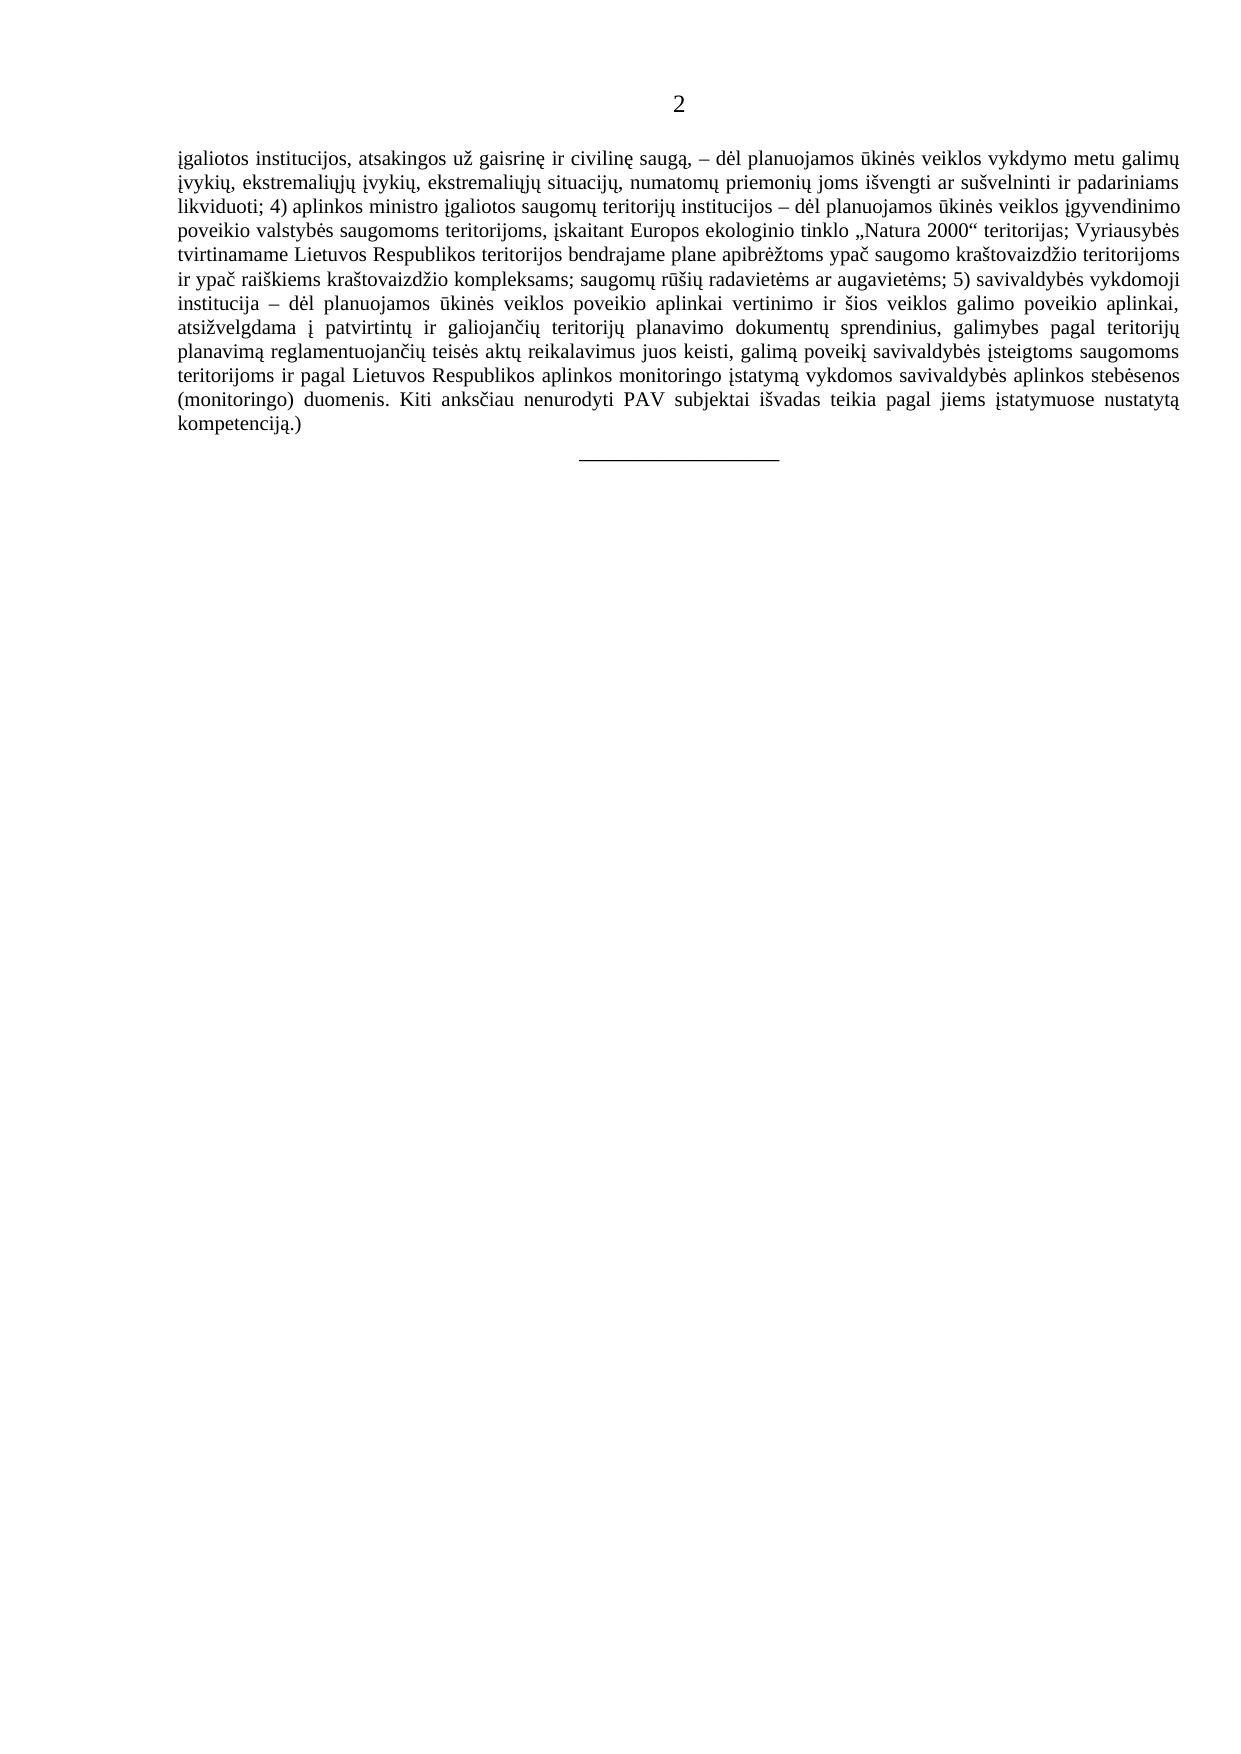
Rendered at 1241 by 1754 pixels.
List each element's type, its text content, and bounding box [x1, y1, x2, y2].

text įgaliotos institucijos, atsakingos už gaisrinę ir civilinę saugą, – dėl planuojamos ūkinės veiklos vykdymo metu galimų įvykių, ekstremaliųjų įvykių, ekstremaliųjų situacijų, numatomų priemonių joms išvengti ar sušvelninti ir padariniams likviduoti; 4) aplinkos ministro įgaliotos saugomų teritorijų institucijos – dėl planuojamos ūkinės veiklos įgyvendinimo poveikio valstybės saugomoms teritorijoms, įskaitant Europos ekologinio tinklo „Natura 2000“ teritorijas; Vyriausybės tvirtinamame Lietuvos Respublikos teritorijos bendrajame plane apibrėžtoms ypač saugomo kraštovaizdžio teritorijoms ir ypač raiškiems kraštovaizdžio kompleksams; saugomų rūšių radavietėms ar augavietėms; 5) savivaldybės vykdomoji institucija – dėl planuojamos ūkinės veiklos poveikio aplinkai vertinimo ir šios veiklos galimo poveikio aplinkai, atsižvelgdama į patvirtintų ir galiojančių teritorijų planavimo dokumentų sprendinius, galimybes pagal teritorijų planavimą reglamentuojančių teisės aktų reikalavimus juos keisti, galimą poveikį savivaldybės įsteigtoms saugomoms teritorijoms ir pagal Lietuvos Respublikos aplinkos monitoringo įstatymą vykdomos savivaldybės aplinkos stebėsenos (monitoringo) duomenis. Kiti anksčiau nenurodyti PAV subjektai išvadas teikia pagal jiems įstatymuose nustatytą kompetenciją.) [177, 146, 1181, 435]
text ________________ [177, 435, 1181, 464]
